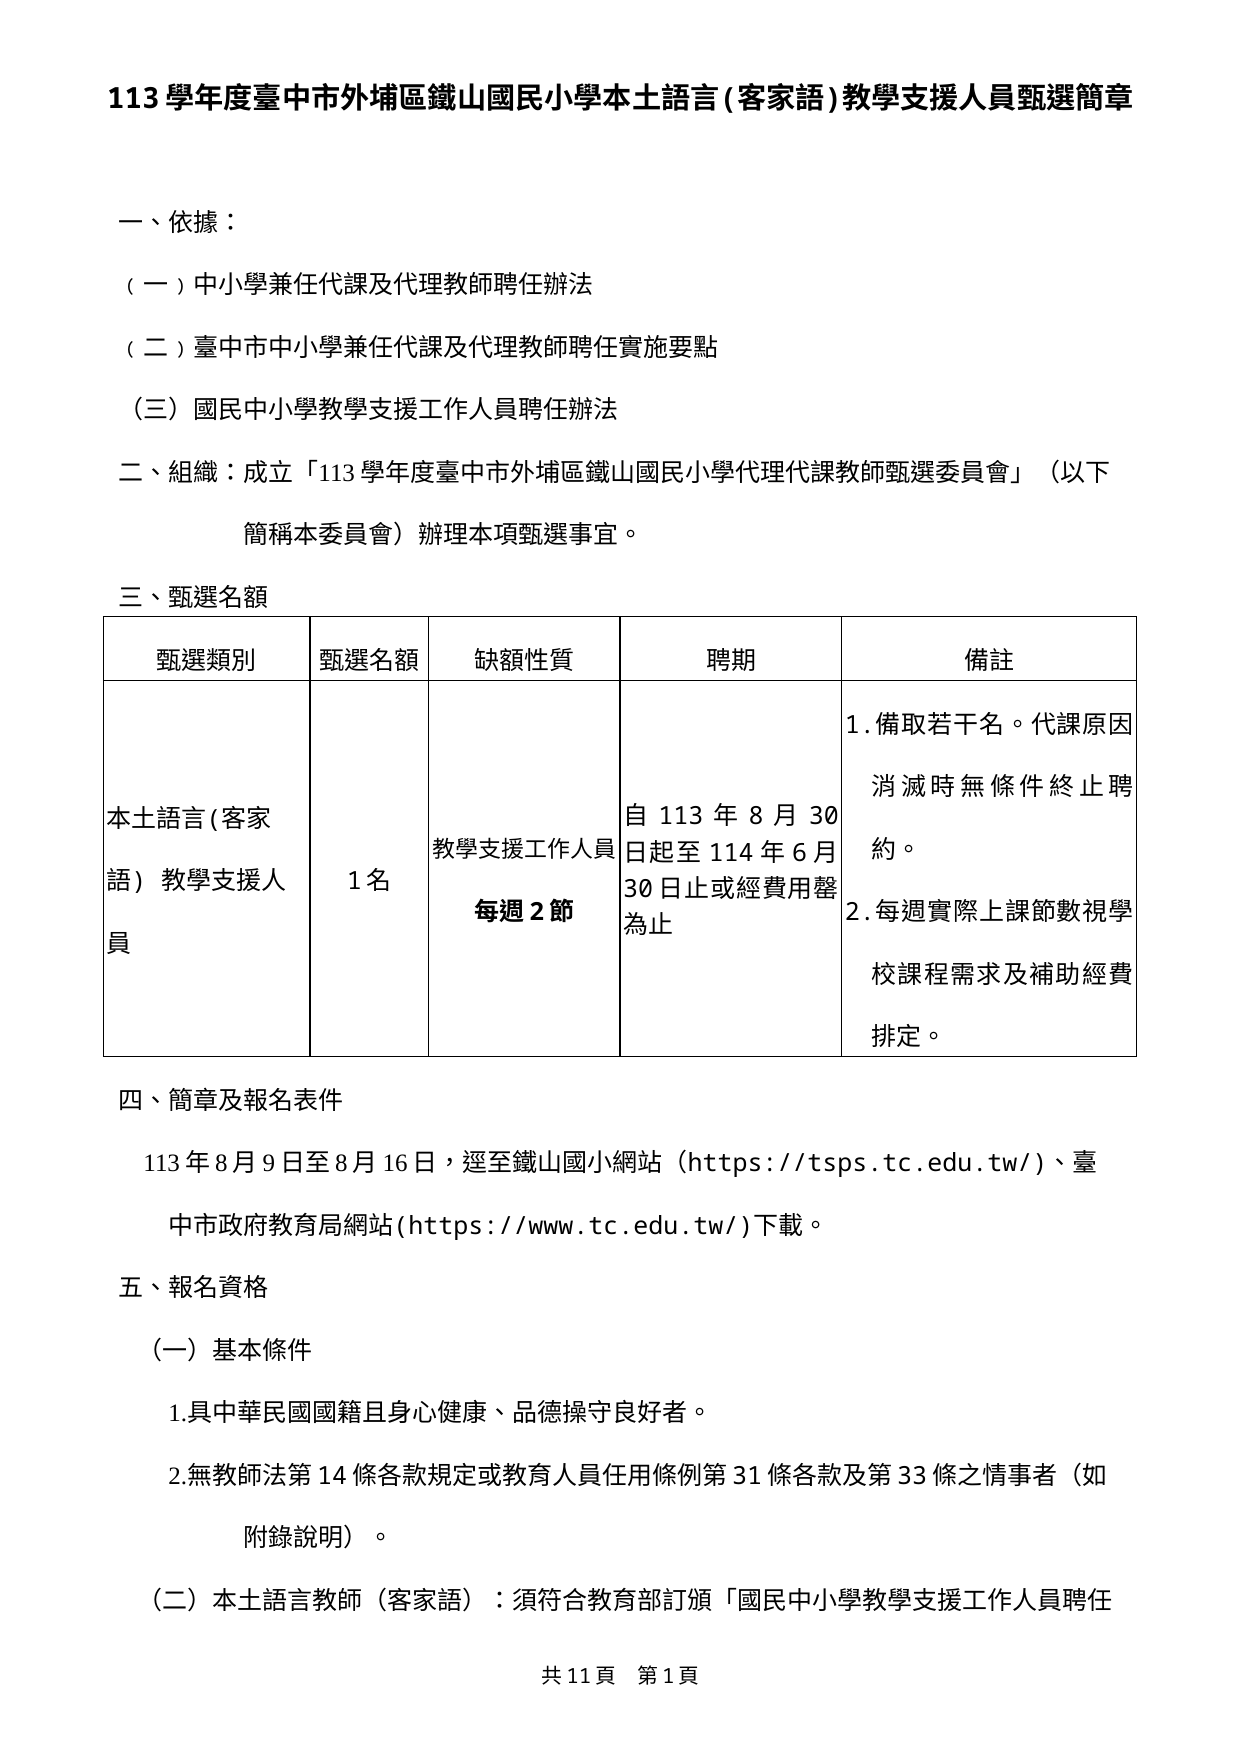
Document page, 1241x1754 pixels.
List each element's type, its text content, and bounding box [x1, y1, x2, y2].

text （三）國民中小學教學支援工作人員聘任辦法 [118, 366, 1122, 429]
text ﹙一﹚中小學兼任代課及代理教師聘任辦法 [118, 241, 1122, 304]
text ﹙二﹚臺中市中小學兼任代課及代理教師聘任實施要點 [118, 304, 1122, 366]
text 四、簡章及報名表件 [118, 1057, 1122, 1119]
table_cell 自113年8月30日起至114年6月30日止或經費用罄為止 [621, 681, 841, 1056]
table_header 甄選類別 [104, 617, 309, 680]
text （一）基本條件 [118, 1307, 1122, 1369]
table_cell 本土語言(客家語) 教學支援人員 [104, 681, 309, 1056]
table_header 甄選名額 [311, 617, 428, 680]
table_cell 1.備取若干名。代課原因消滅時無條件終止聘約。 2.每週實際上課節數視學校課程需求及補助經費排定。 [842, 681, 1136, 1056]
table_header 備註 [842, 617, 1136, 680]
text 二、組織：成立「113學年度臺中市外埔區鐵山國民小學代理代課教師甄選委員會」（以下簡稱本委員會）辦理本項甄選事宜。 [118, 429, 1122, 554]
text 113年8月9日至8月16日，逕至鐵山國小網站（https://tsps.tc.edu.tw/)、臺中市政府教育局網站(https://www.tc.edu.tw/)下載。 [118, 1119, 1122, 1244]
text 2.無教師法第14條各款規定或教育人員任用條例第31條各款及第33條之情事者（如附錄說明）。 [118, 1432, 1122, 1557]
text 三、甄選名額 [118, 554, 1122, 616]
text （二）本土語言教師（客家語）：須符合教育部訂頒「國民中小學教學支援工作人員聘任 [118, 1557, 1122, 1619]
table_header 缺額性質 [429, 617, 619, 680]
text 五、報名資格 [118, 1244, 1122, 1307]
text 113學年度臺中市外埔區鐵山國民小學本土語言(客家語)教學支援人員甄選簡章 [103, 78, 1137, 116]
table_cell 教學支援工作人員 每週2節 [429, 681, 619, 1056]
text 一、依據： [118, 179, 1122, 241]
table_cell 1名 [311, 681, 428, 1056]
table_header 聘期 [621, 617, 841, 680]
text 1.具中華民國國籍且身心健康、品德操守良好者。 [118, 1369, 1122, 1432]
